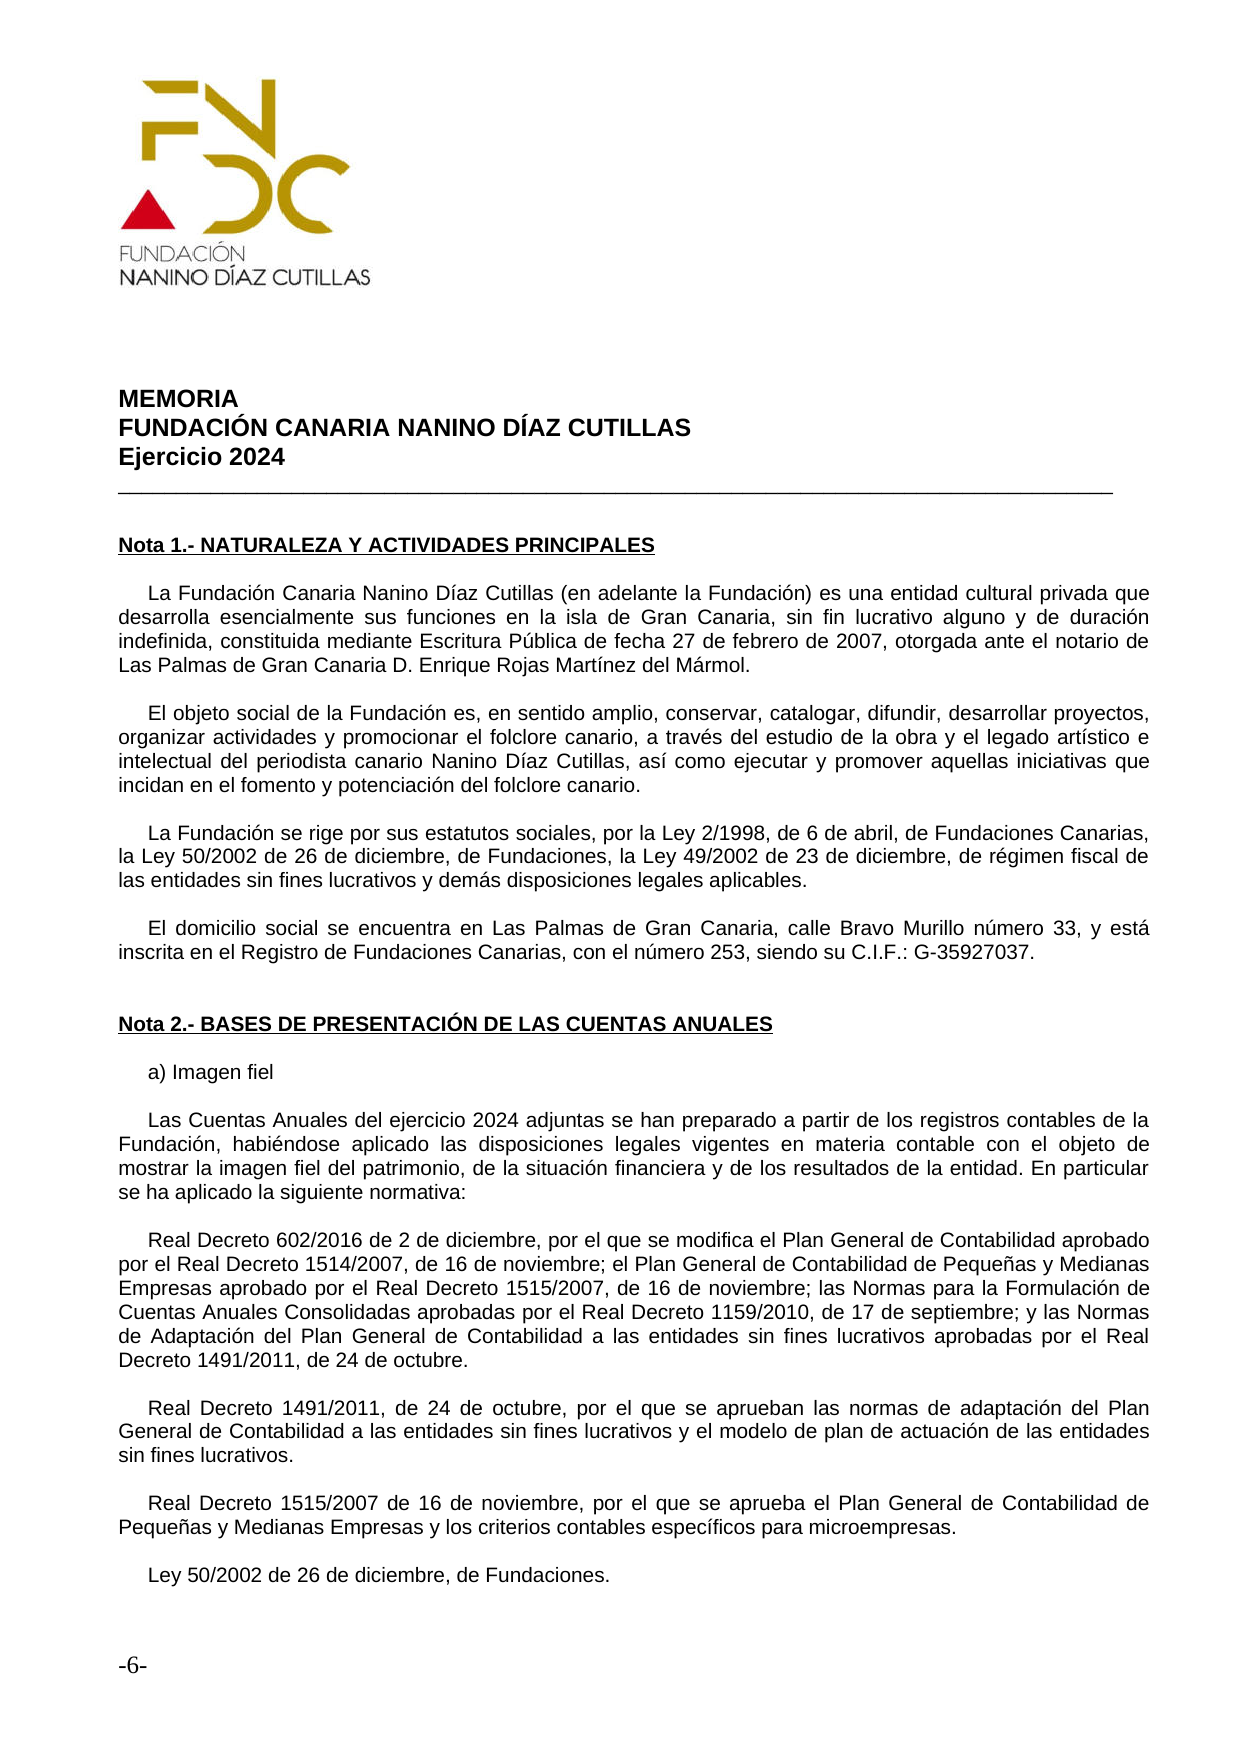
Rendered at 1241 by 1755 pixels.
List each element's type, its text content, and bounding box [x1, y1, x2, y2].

text El domicilio social se encuentra en Las Palmas de Gran Canaria, calle Bravo Murillo número 33, y está inscrita en el Registro de Fundaciones Canarias, con el número 253, siendo su C.I.F.: G-35927037. [118, 916, 1152, 964]
text La Fundación se rige por sus estatutos sociales, por la Ley 2/1998, de 6 de abril, de Fundaciones Canarias, la Ley 50/2002 de 26 de diciembre, de Fundaciones, la Ley 49/2002 de 23 de diciembre, de régimen fiscal de las entidades sin fines lucrativos y demás disposiciones legales aplicables. [118, 820, 1152, 892]
text Nota 2.- BASES DE PRESENTACIÓN DE LAS CUENTAS ANUALES [118, 1012, 1152, 1036]
text Ley 50/2002 de 26 de diciembre, de Fundaciones. [118, 1563, 1152, 1587]
text La Fundación Canaria Nanino Díaz Cutillas (en adelante la Fundación) es una entidad cultural privada que desarrolla esencialmente sus funciones en la isla de Gran Canaria, sin fin lucrativo alguno y de duración indefinida, constituida mediante Escritura Pública de fecha 27 de febrero de 2007, otorgada ante el notario de Las Palmas de Gran Canaria D. Enrique Rojas Martínez del Mármol. [118, 581, 1152, 677]
text ______________________________________________________________________________________ [118, 470, 1152, 494]
text Real Decreto 1515/2007 de 16 de noviembre, por el que se aprueba el Plan General de Contabilidad de Pequeñas y Medianas Empresas y los criterios contables específicos para microempresas. [118, 1491, 1152, 1539]
text Real Decreto 602/2016 de 2 de diciembre, por el que se modifica el Plan General de Contabilidad aprobado por el Real Decreto 1514/2007, de 16 de noviembre; el Plan General de Contabilidad de Pequeñas y Medianas Empresas aprobado por el Real Decreto 1515/2007, de 16 de noviembre; las Normas para la Formulación de Cuentas Anuales Consolidadas aprobadas por el Real Decreto 1159/2010, de 17 de septiembre; y las Normas de Adaptación del Plan General de Contabilidad a las entidades sin fines lucrativos aprobadas por el Real Decreto 1491/2011, de 24 de octubre. [118, 1228, 1152, 1371]
text Las Cuentas Anuales del ejercicio 2024 adjuntas se han preparado a partir de los registros contables de la Fundación, habiéndose aplicado las disposiciones legales vigentes en materia contable con el objeto de mostrar la imagen fiel del patrimonio, de la situación financiera y de los resultados de la entidad. En particular se ha aplicado la siguiente normativa: [118, 1108, 1152, 1204]
text a) Imagen fiel [148, 1060, 1152, 1084]
text El objeto social de la Fundación es, en sentido amplio, conservar, catalogar, difundir, desarrollar proyectos, organizar actividades y promocionar el folclore canario, a través del estudio de la obra y el legado artístico e intelectual del periodista canario Nanino Díaz Cutillas, así como ejecutar y promover aquellas iniciativas que incidan en el fomento y potenciación del folclore canario. [118, 701, 1152, 796]
text FUNDACIÓN CANARIA NANINO DÍAZ CUTILLAS [118, 413, 1152, 442]
text MEMORIA [118, 384, 1152, 413]
text Nota 1.- NATURALEZA Y ACTIVIDADES PRINCIPALES [118, 533, 1152, 557]
text Real Decreto 1491/2011, de 24 de octubre, por el que se aprueban las normas de adaptación del Plan General de Contabilidad a las entidades sin fines lucrativos y el modelo de plan de actuación de las entidades sin fines lucrativos. [118, 1395, 1152, 1467]
text Ejercicio 2024 [118, 442, 1152, 470]
